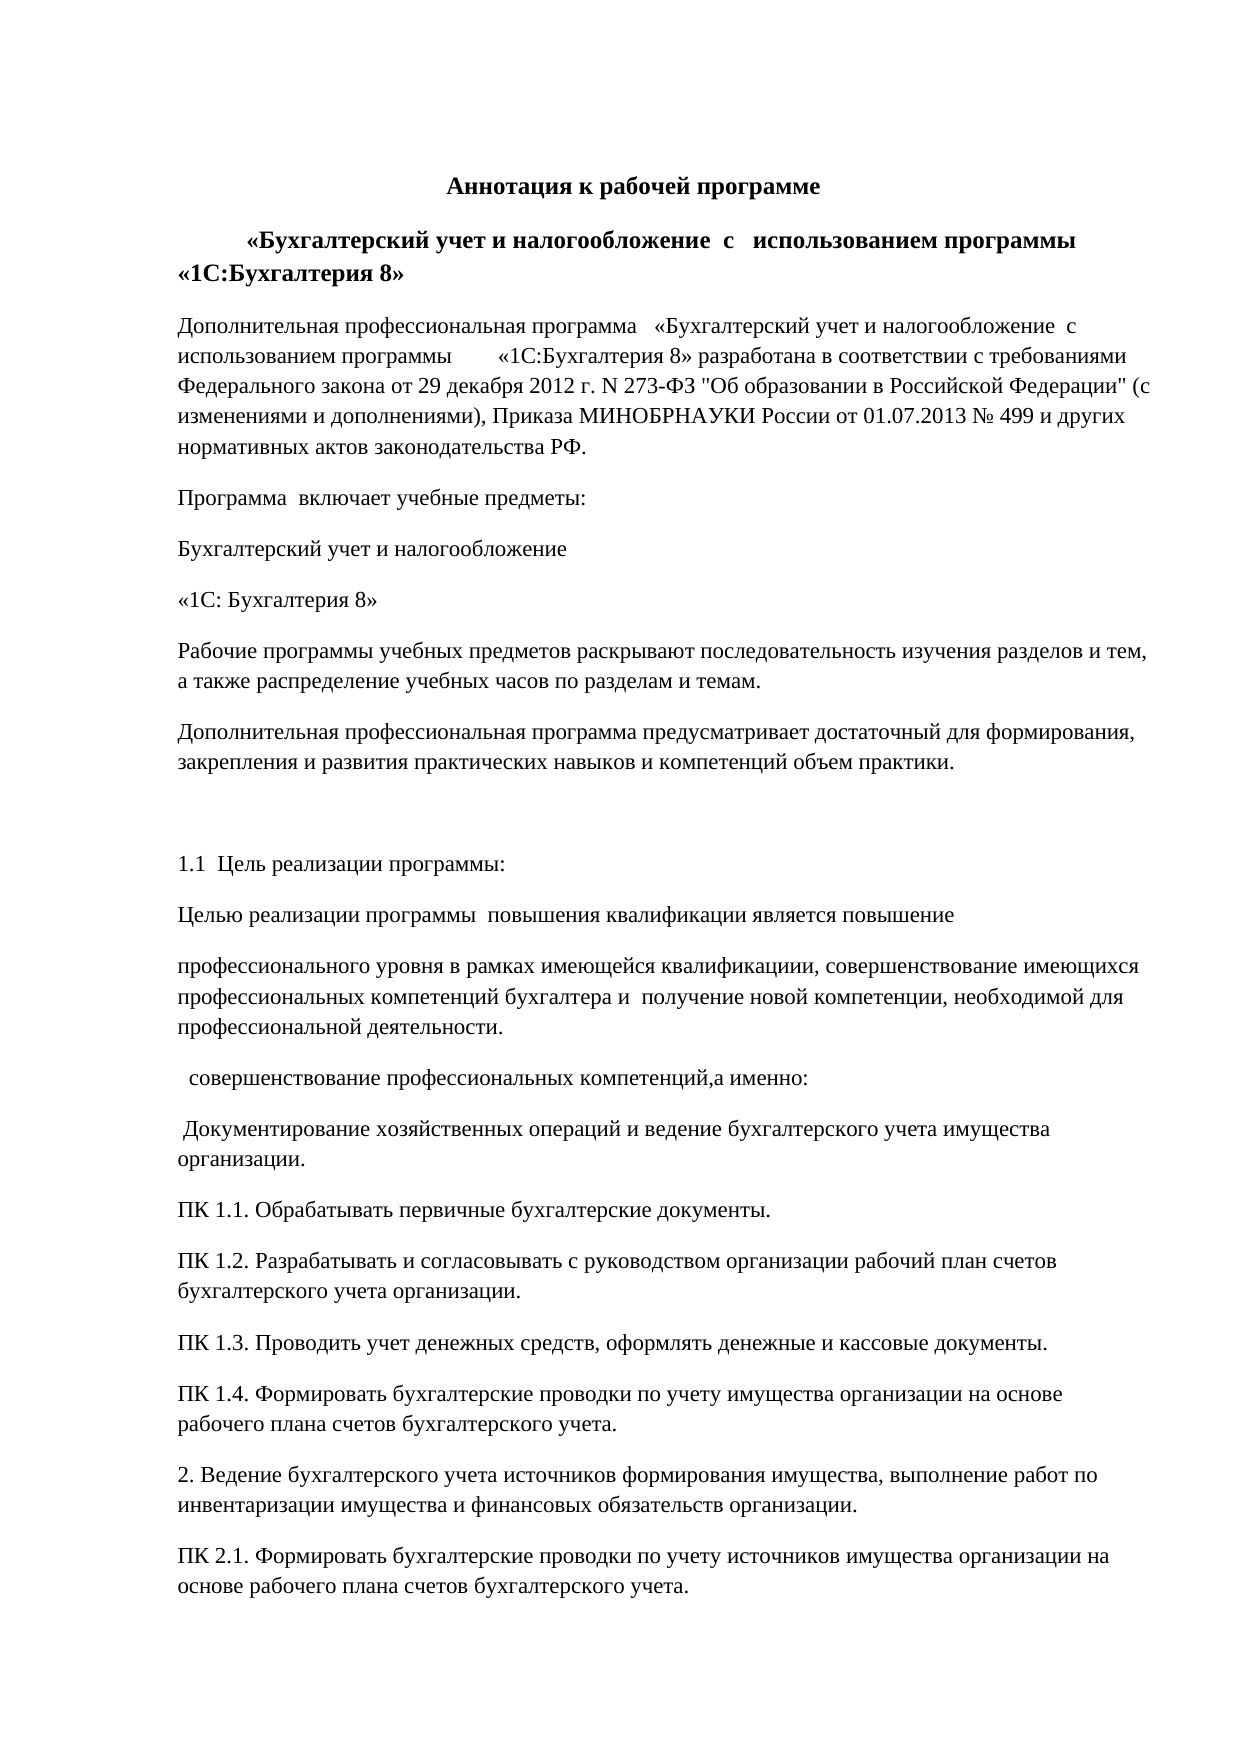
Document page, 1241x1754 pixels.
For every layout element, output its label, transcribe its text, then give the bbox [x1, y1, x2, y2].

text Документирование хозяйственных операций и ведение бухгалтерского учета имущества организации. [177, 1115, 1152, 1172]
text ПК 1.2. Разрабатывать и согласовывать с руководством организации рабочий план счетов бухгалтерского учета организации. [177, 1247, 1152, 1304]
text совершенствование профессиональных компетенций,а именно: [177, 1064, 1152, 1090]
text Аннотация к рабочей программе [177, 171, 1152, 200]
text ПК 1.4. Формировать бухгалтерские проводки по учету имущества организации на основе рабочего плана счетов бухгалтерского учета. [177, 1379, 1152, 1436]
text 2. Ведение бухгалтерского учета источников формирования имущества, выполнение работ по инвентаризации имущества и финансовых обязательств организации. [177, 1461, 1152, 1517]
text «Бухгалтерский учет и налогообложение с использованием программы «1С:Бухгалтерия 8» [177, 225, 1152, 287]
text профессионального уровня в рамках имеющейся квалификациии, совершенствование имеющихся профессиональных компетенций бухгалтера и получение новой компетенции, необходимой для профессиональной деятельности. [177, 952, 1152, 1039]
text 1.1 Цель реализации программы: [177, 850, 1152, 877]
text Целью реализации программы повышения квалификации является повышение [177, 901, 1152, 928]
text Программа включает учебные предметы: [177, 484, 1152, 510]
text ПК 1.3. Проводить учет денежных средств, оформлять денежные и кассовые документы. [177, 1328, 1152, 1355]
text Дополнительная профессиональная программа предусматривает достаточный для формирования, закрепления и развития практических навыков и компетенций объем практики. [177, 718, 1152, 775]
text ПК 2.1. Формировать бухгалтерские проводки по учету источников имущества организации на основе рабочего плана счетов бухгалтерского учета. [177, 1542, 1152, 1599]
text «1С: Бухгалтерия 8» [177, 586, 1152, 612]
text Дополнительная профессиональная программа «Бухгалтерский учет и налогообложение с использованием программы «1С:Бухгалтерия 8» разработана в соответствии с требованиями Федерального закона от 29 декабря 2012 г. N 273-ФЗ "Об образовании в Российской Федерации" (с изменениями и дополнениями), Приказа МИНОБРНАУКИ России от 01.07.2013 № 499 и других нормативных актов законодательства РФ. [177, 312, 1152, 459]
text Бухгалтерский учет и налогообложение [177, 535, 1152, 561]
text Рабочие программы учебных предметов раскрывают последовательность изучения разделов и тем, а также распределение учебных часов по разделам и темам. [177, 637, 1152, 693]
text ПК 1.1. Обрабатывать первичные бухгалтерские документы. [177, 1196, 1152, 1223]
